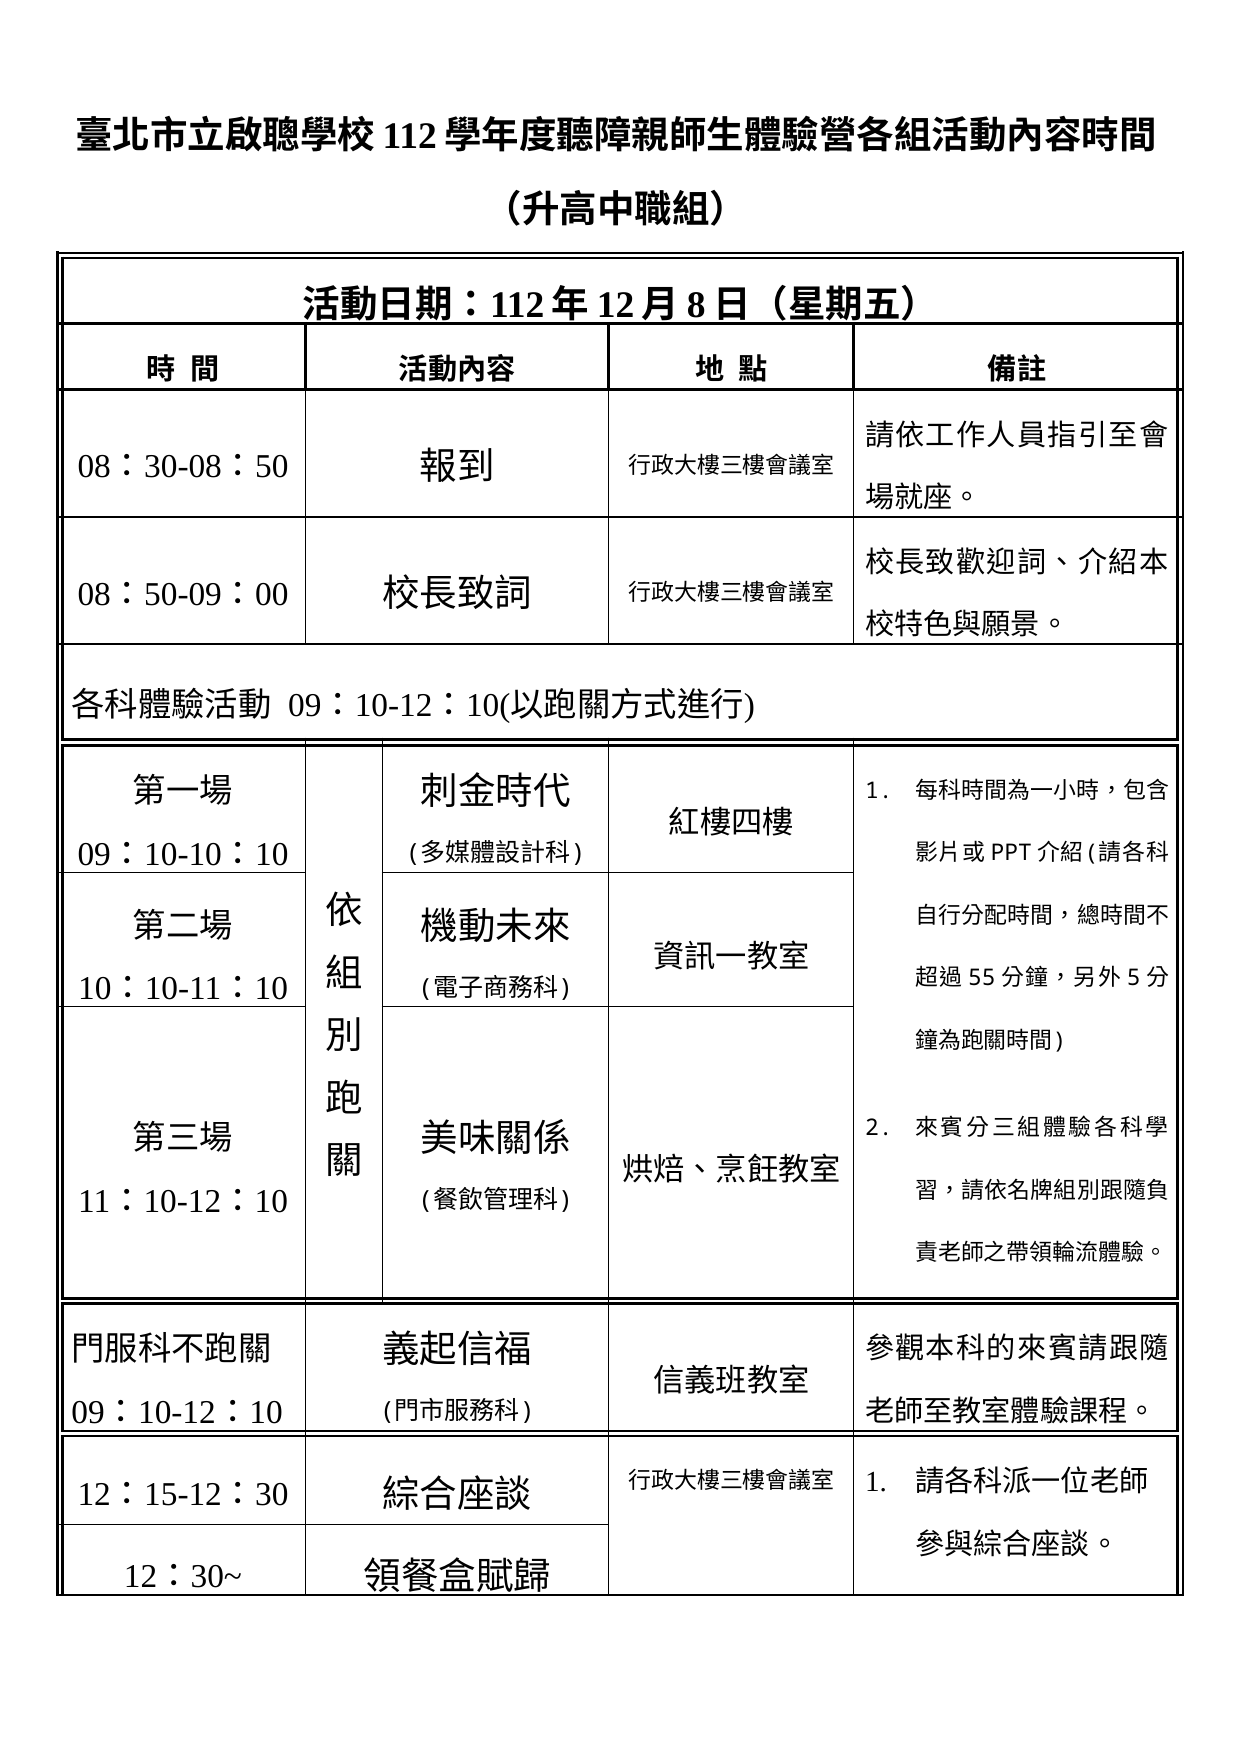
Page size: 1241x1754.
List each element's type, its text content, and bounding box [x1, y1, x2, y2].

table_cell 參觀本科的來賓請跟隨老師至教室體驗課程。 [854, 1305, 1176, 1429]
table_cell 12：30~ [64, 1525, 305, 1594]
table_cell 義起信福 (門市服務科) [306, 1305, 608, 1429]
table_cell 時 間 [64, 325, 304, 387]
table_cell 12：15-12：30 [60, 1430, 305, 1524]
table_cell 08：30-08：50 [64, 391, 305, 516]
table_cell 機動未來 (電子商務科) [383, 873, 608, 1006]
table_cell 綜合座談 [306, 1437, 608, 1524]
table_cell 校長致詞 [306, 518, 608, 643]
table_cell 信義班教室 [609, 1305, 853, 1429]
table_cell 美味關係 (餐飲管理科) [383, 1007, 608, 1297]
text （升高中職組） [56, 178, 1175, 233]
table_cell 備註 [855, 325, 1176, 387]
table_cell 領餐盒賦歸 [306, 1525, 608, 1594]
table_cell 資訊一教室 [609, 873, 853, 1006]
table_cell 第一場 09：10-10：10 [60, 738, 305, 872]
table_cell 每科時間為一小時，包含影片或PPT介紹(請各科自行分配時間，總時間不超過55分鐘，另外5分鐘為跑關時間) 來賓分三組體驗各科學習，請依名牌組別跟隨負責老師之帶領輪流體驗。 [854, 738, 1180, 1297]
table_cell 請各科派一位老師參與綜合座談。 請各處室一位同仁參與綜合座談 問答交流。 [854, 1437, 1176, 1594]
table_cell 行政大樓三樓會議室 [609, 1437, 853, 1594]
table_cell 紅樓四樓 [609, 747, 853, 872]
table_cell 校長致歡迎詞、介紹本校特色與願景。 [854, 518, 1176, 643]
table_cell 第三場 11：10-12：10 [64, 1007, 305, 1297]
table_cell 活動內容 [307, 325, 607, 387]
table_cell 地 點 [610, 325, 852, 387]
table_cell 依組別跑關 [306, 747, 382, 1297]
table_cell 各科體驗活動 09：10-12：10(以跑關方式進行) [64, 645, 1176, 737]
table_cell 報到 [306, 391, 608, 516]
text 臺北市立啟聰學校112學年度聽障親師生體驗營各組活動內容時間 [56, 105, 1175, 160]
table_cell 行政大樓三樓會議室 [609, 391, 853, 516]
table_cell 08：50-09：00 [64, 518, 305, 643]
table_cell 請各科派一位老師參與綜合座談。 請各處室一位同仁參與綜合座談 問答交流。 [854, 1430, 1180, 1594]
table_cell 門服科不跑關 09：10-12：10 [64, 1305, 305, 1429]
table_cell 烘焙、烹飪教室 [609, 1007, 853, 1297]
table_cell 第二場 10：10-11：10 [64, 873, 305, 1006]
table_header 活動日期：112年12月8日（星期五） [60, 254, 1180, 322]
table_cell 刺金時代 (多媒體設計科) [383, 747, 608, 872]
table_cell 請依工作人員指引至會場就座。 [854, 391, 1176, 516]
table_cell 行政大樓三樓會議室 [609, 518, 853, 643]
